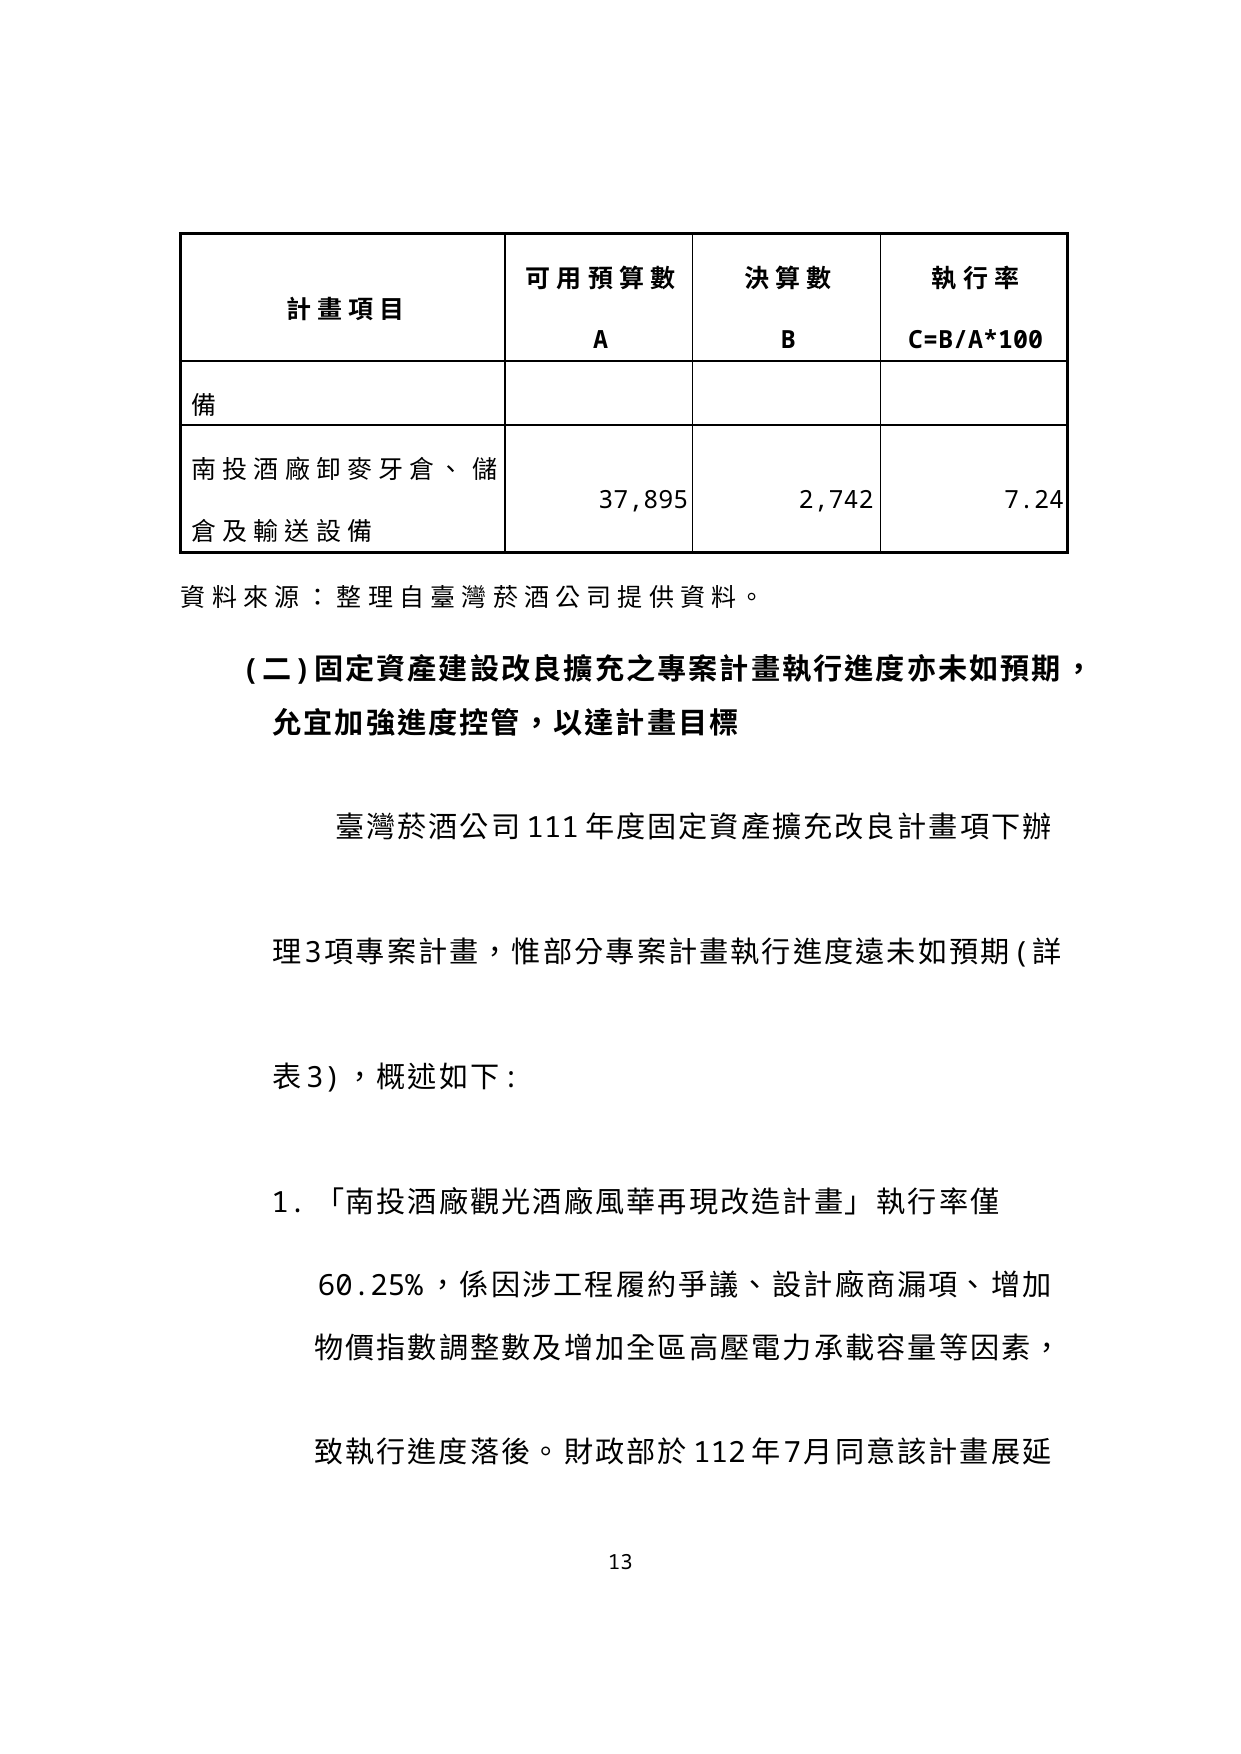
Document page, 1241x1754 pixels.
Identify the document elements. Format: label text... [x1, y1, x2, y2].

table_cell [881, 362, 1066, 424]
text (二)固定資產建設改良擴充之專案計畫執行進度亦未如預期，允宜加強進度控管，以達計畫目標 [236, 616, 1063, 741]
table_cell 南投酒廠卸麥牙倉、儲倉及輸送設備 [182, 426, 504, 551]
table_header 執行率 C=B/A*100 [881, 235, 1066, 360]
text 資料來源：整理自臺灣菸酒公司提供資料。 [177, 554, 1063, 616]
table_cell 備 [182, 362, 504, 424]
table_cell [693, 362, 880, 424]
table_header 可用預算數 A [506, 235, 692, 360]
table_header 決算數 B [693, 235, 880, 360]
table_cell 37,895 [506, 426, 692, 551]
table_cell 7.24 [881, 426, 1066, 551]
table_cell 2,742 [693, 426, 880, 551]
table_header 計畫項目 [182, 235, 504, 360]
table_cell [506, 362, 692, 424]
list 「南投酒廠觀光酒廠風華再現改造計畫」執行率僅60.25%，係因涉工程履約爭議、設計廠商漏項、增加物價指數調整數及增加全區高壓電力承載容量等因素，致執行進度落後。財政部於112年7月同意該計畫展延 [266, 1116, 1063, 1491]
text 臺灣菸酒公司111年度固定資產擴充改良計畫項下辦理3項專案計畫，惟部分專案計畫執行進度遠未如預期(詳表3)，概述如下: [266, 741, 1063, 1116]
